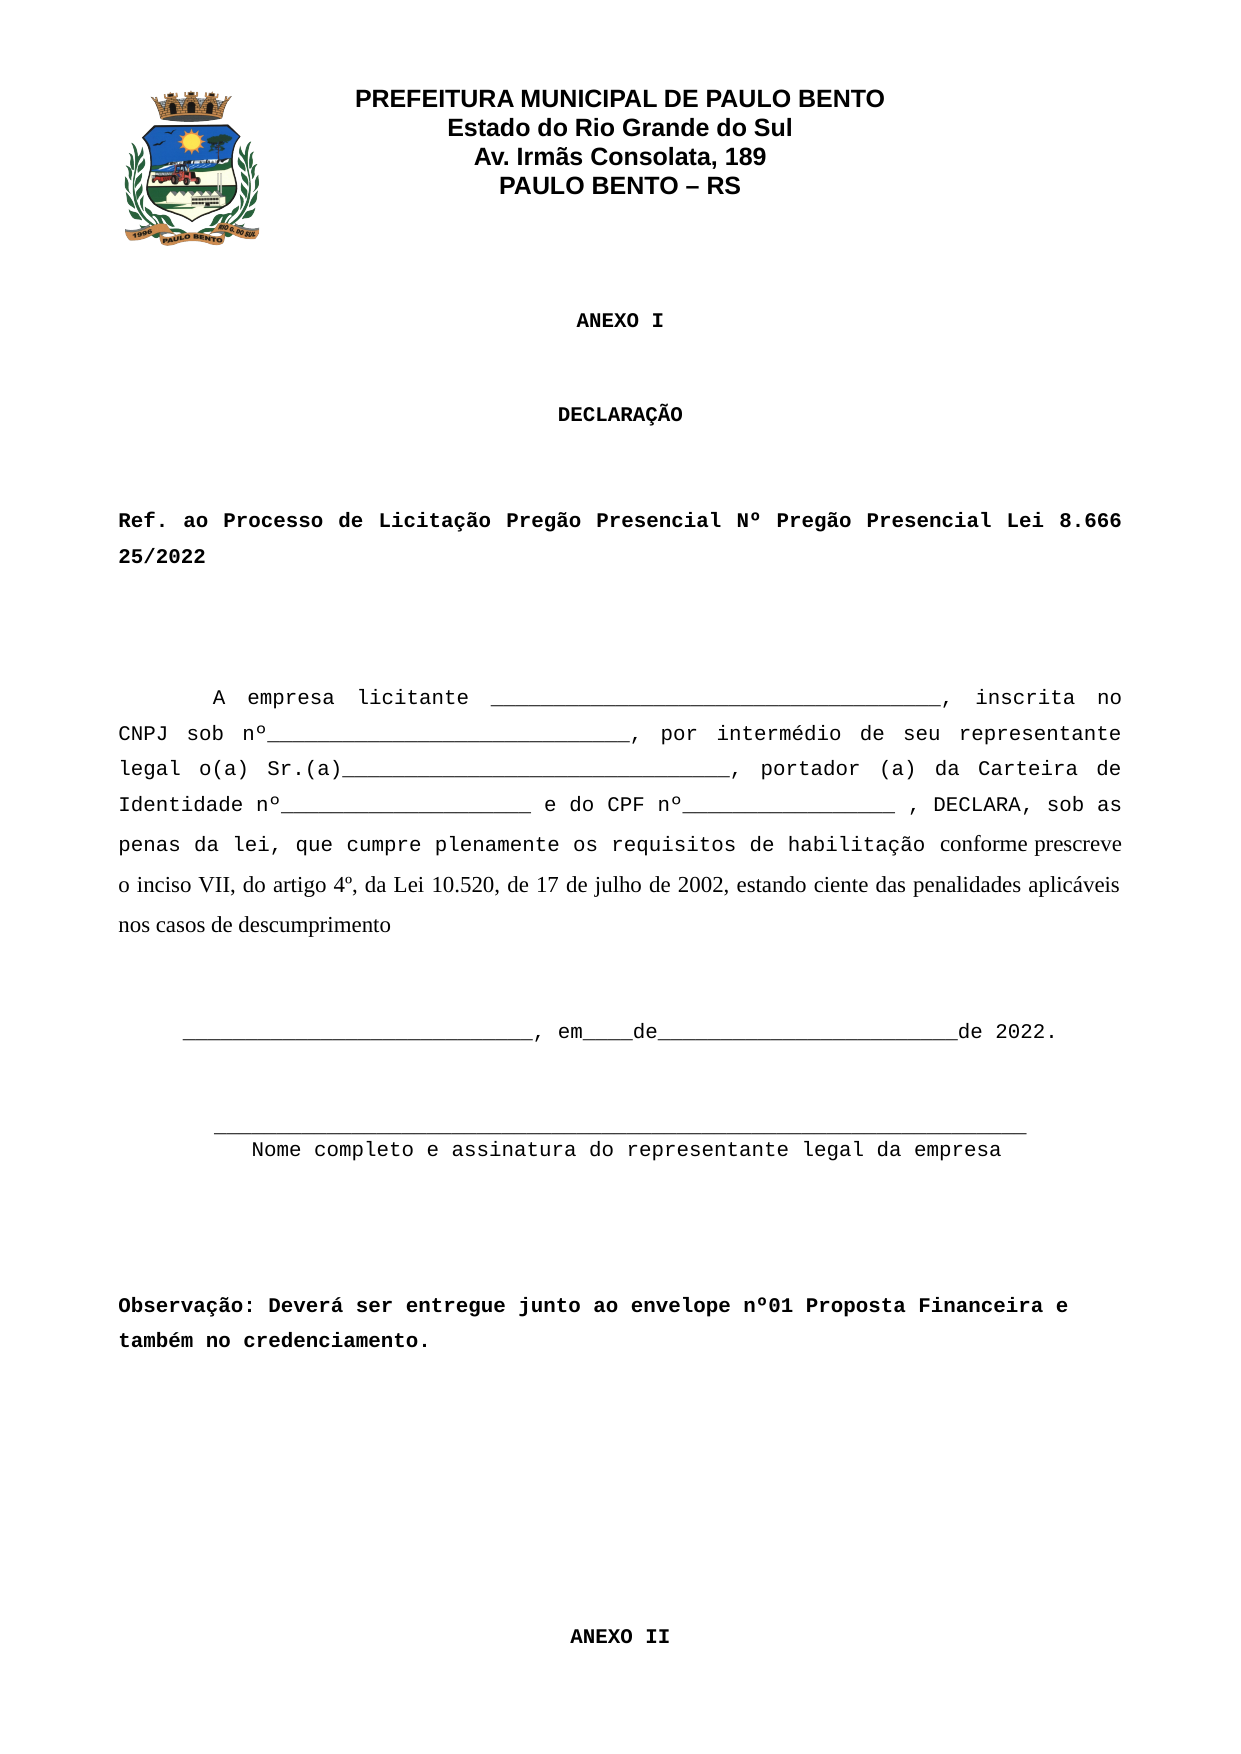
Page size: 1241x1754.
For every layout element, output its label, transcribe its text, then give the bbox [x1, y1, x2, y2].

text ____________________________, em____de________________________de 2022. [118, 1021, 1122, 1044]
text Observação: Deverá ser entregue junto ao envelope nº01 Proposta Financeira e também no credenciamento. [118, 1295, 1122, 1354]
text Nome completo e assinatura do representante legal da empresa [118, 1139, 1122, 1163]
text Ref. ao Processo de Licitação Pregão Presencial Nº Pregão Presencial Lei 8.666 25/2022 [118, 510, 1122, 569]
text A empresa licitante ____________________________________, inscrita no CNPJ sob nº_____________________________, por intermédio de seu representante legal o(a) Sr.(a)_______________________________, portador (a) da Carteira de Identidade nº____________________ e do CPF nº_________________ , DECLARA, sob as penas da lei, que cumpre plenamente os requisitos de habilitação conforme prescreve o inciso VII, do artigo 4º, da Lei 10.520, de 17 de julho de 2002, estando ciente das penalidades aplicáveis nos casos de descumprimento [118, 687, 1122, 937]
text ANEXO I [118, 309, 1122, 333]
text _________________________________________________________________ [118, 1116, 1122, 1139]
text ANEXO II [118, 1626, 1122, 1650]
text DECLARAÇÃO [118, 404, 1122, 428]
